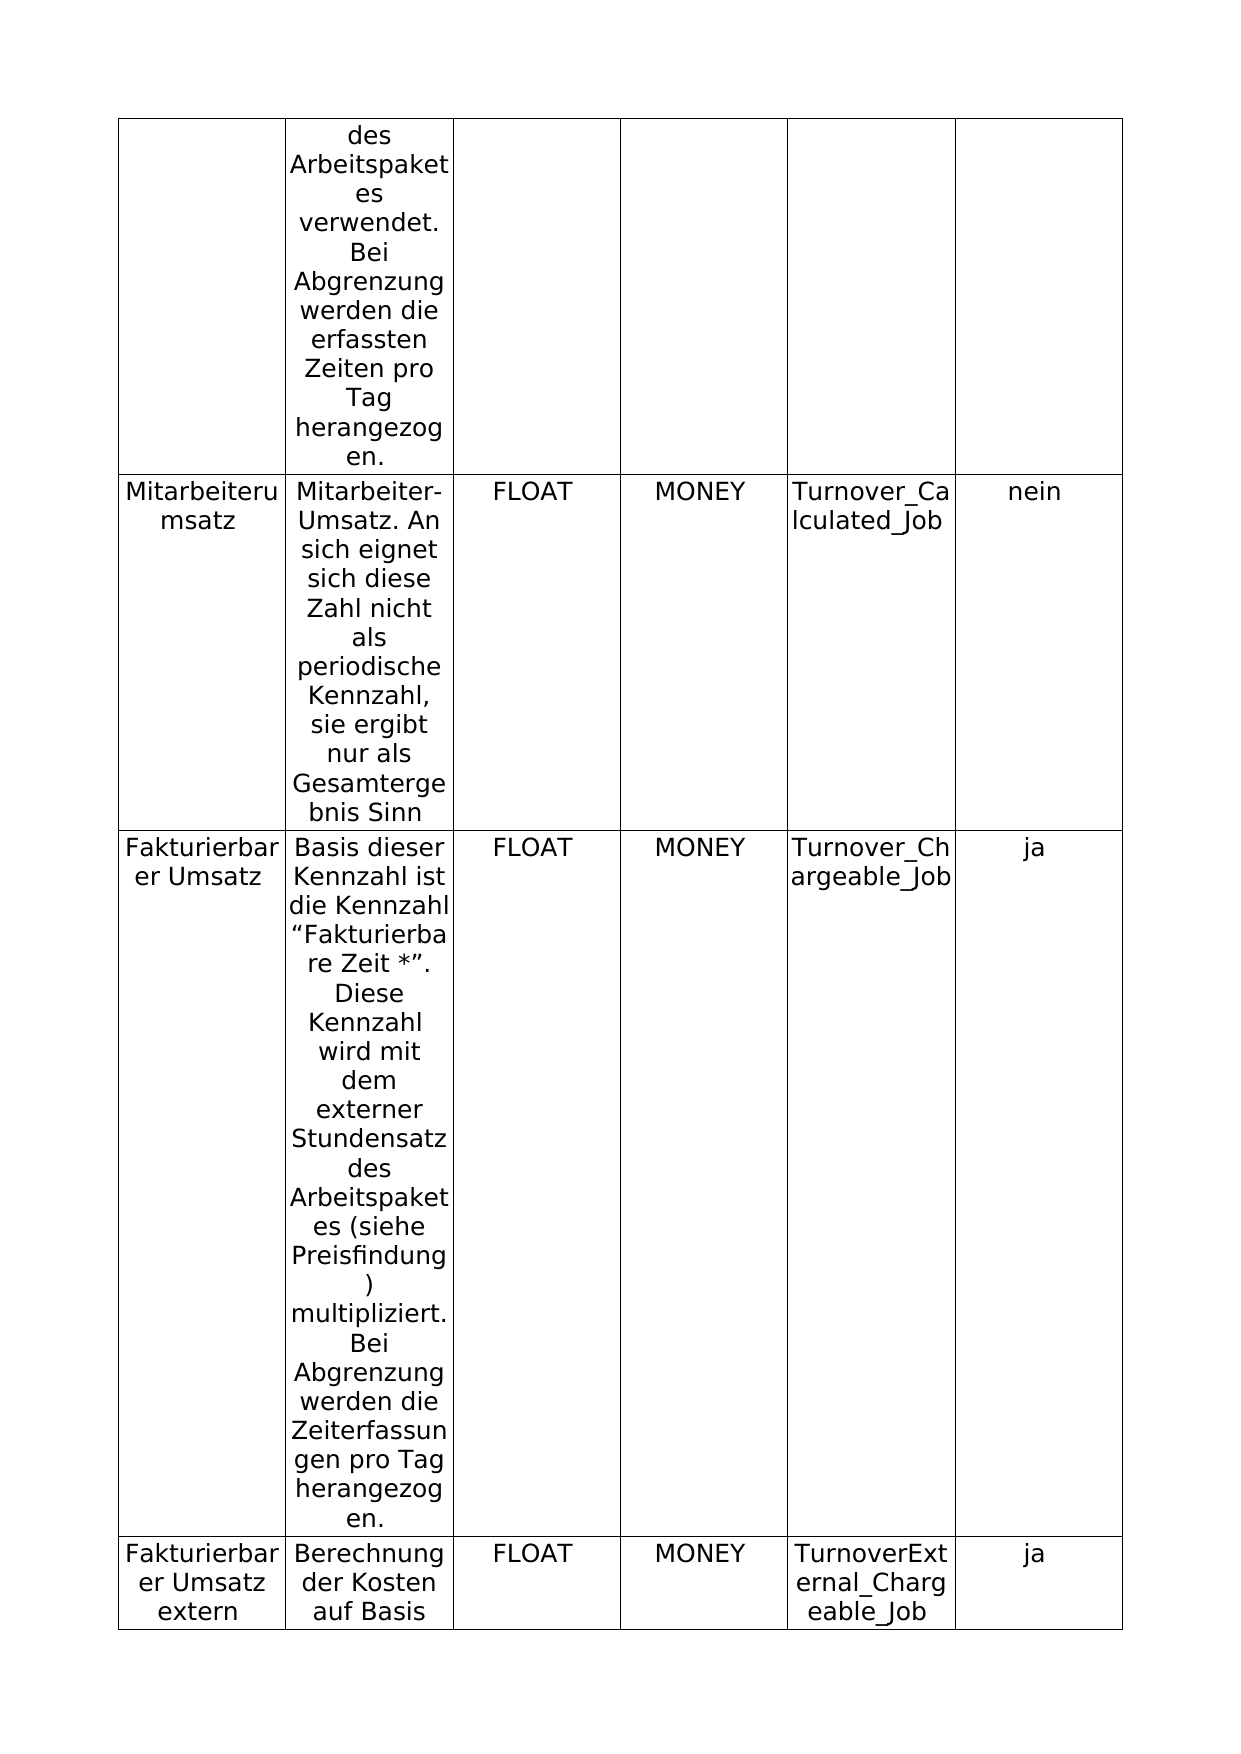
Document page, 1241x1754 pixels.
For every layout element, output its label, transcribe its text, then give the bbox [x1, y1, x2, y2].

table_cell MONEY [621, 831, 787, 1536]
table_cell ja [956, 831, 1122, 1536]
table_cell [454, 119, 620, 474]
table_cell nein [956, 475, 1122, 830]
table_cell Fakturierbarer Umsatz [119, 831, 285, 1536]
table_cell TurnoverExternal_Chargeable_Job [788, 1537, 955, 1629]
table_cell Fakturierbarer Umsatz extern [119, 1537, 285, 1629]
table_cell des Arbeitspaketes verwendet. Bei Abgrenzung werden die erfassten Zeiten pro Tag herangezogen. [286, 119, 453, 474]
table_cell MONEY [621, 1537, 787, 1629]
table_cell Mitarbeiterumsatz [119, 475, 285, 830]
table_cell Berechnung der Kosten auf Basis [286, 1537, 453, 1629]
table_cell ja [956, 1537, 1122, 1629]
table_cell MONEY [621, 475, 787, 830]
table_cell FLOAT [454, 831, 620, 1536]
table_cell Turnover_Chargeable_Job [788, 831, 955, 1536]
table_cell FLOAT [454, 475, 620, 830]
table_cell Basis dieser Kennzahl ist die Kennzahl “Fakturierbare Zeit *”. Diese Kennzahl wird mit dem externer Stundensatz des Arbeitspaketes (siehe Preisfindung) multipliziert. Bei Abgrenzung werden die Zeiterfassungen pro Tag herangezogen. [286, 831, 453, 1536]
table_cell [119, 119, 285, 474]
table_cell [621, 119, 787, 474]
table_cell [956, 119, 1122, 474]
table_cell FLOAT [454, 1537, 620, 1629]
table_cell [788, 119, 955, 474]
table_cell Mitarbeiter-Umsatz. An sich eignet sich diese Zahl nicht als periodische Kennzahl, sie ergibt nur als Gesamtergebnis Sinn [286, 475, 453, 830]
table_cell Turnover_Calculated_Job [788, 475, 955, 830]
